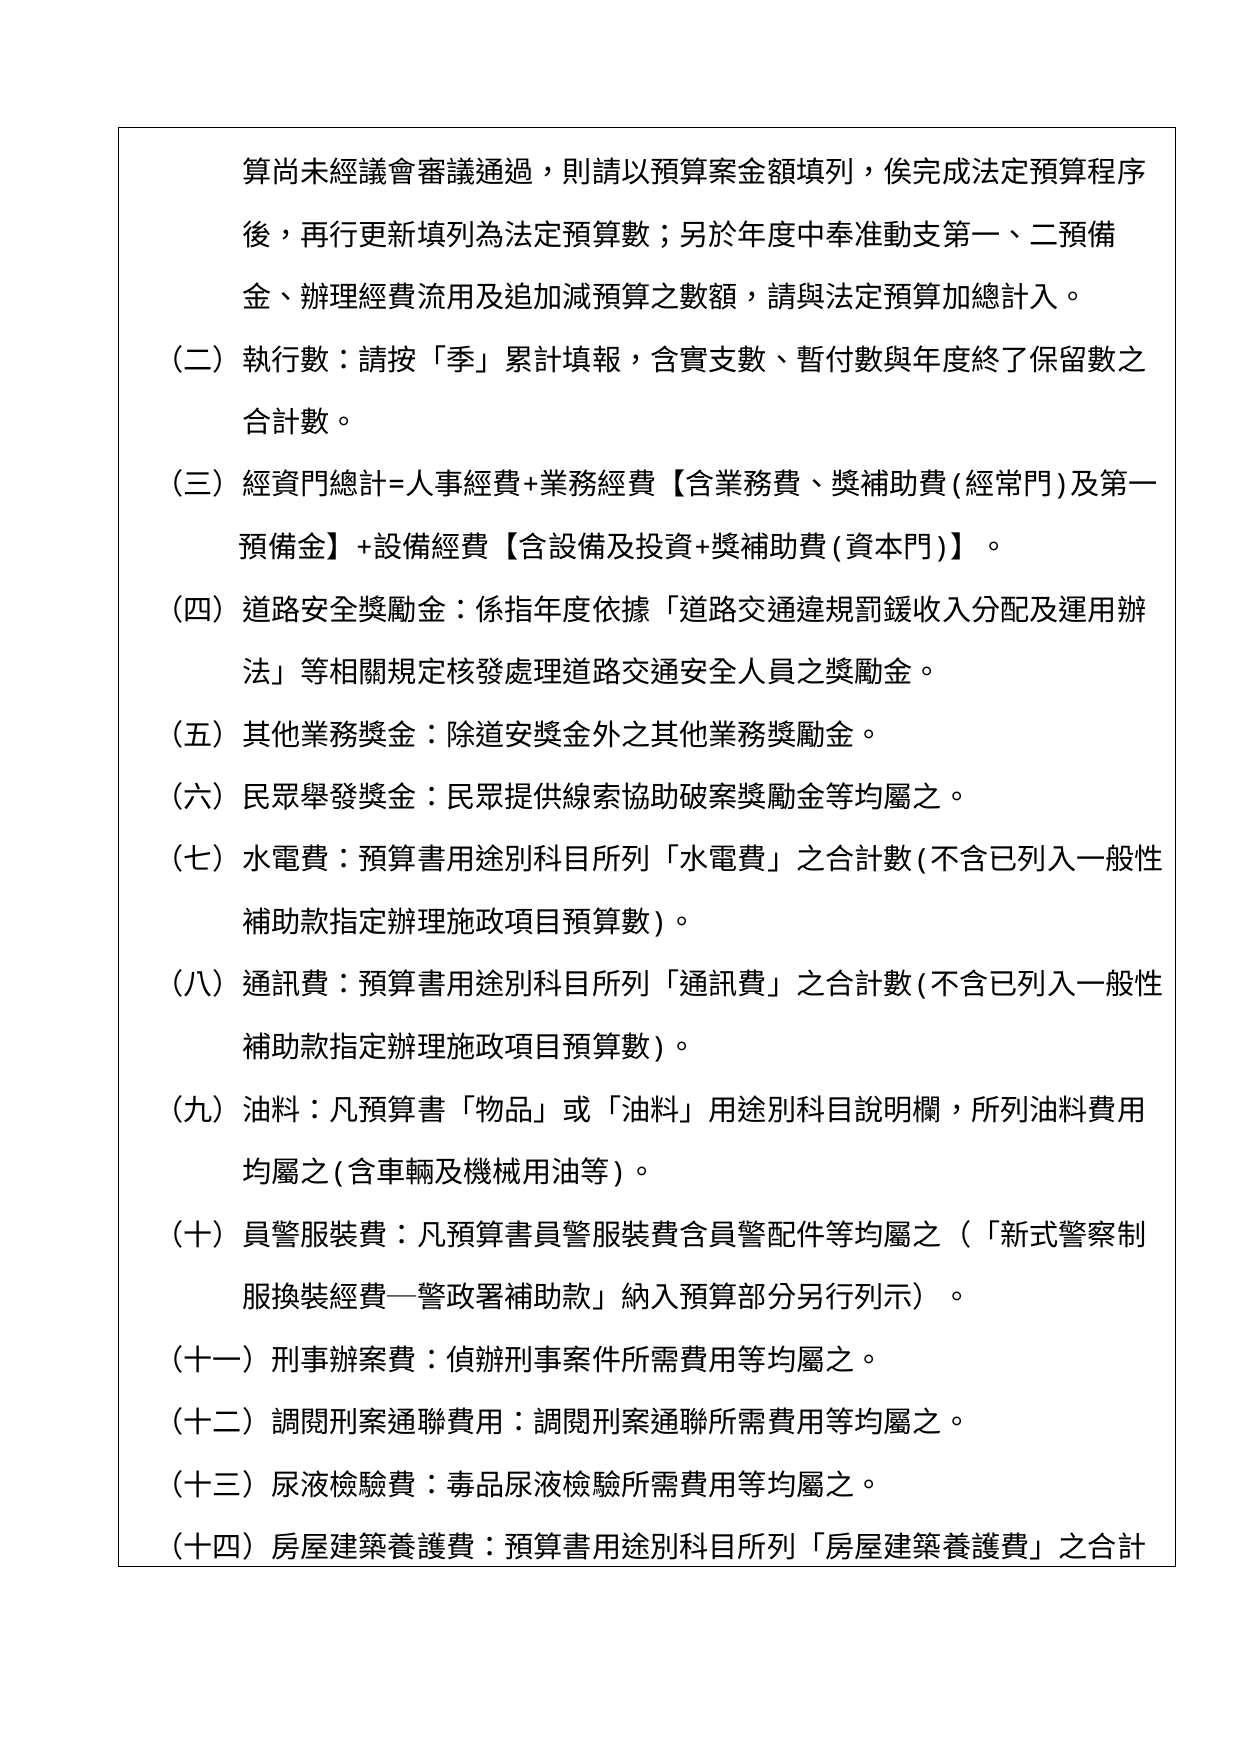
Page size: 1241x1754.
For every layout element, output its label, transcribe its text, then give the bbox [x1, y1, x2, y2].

table_header 算尚未經議會審議通過，則請以預算案金額填列，俟完成法定預算程序後，再行更新填列為法定預算數；另於年度中奉准動支第一、二預備金、辦理經費流用及追加減預算之數額，請與法定預算加總計入。 （二）執行數：請按「季」累計填報，含實支數、暫付數與年度終了保留數之合計數。 （三）經資門總計=人事經費+業務經費【含業務費、獎補助費(經常門)及第一預備金】+設備經費【含設備及投資+獎補助費(資本門)】。 （四）道路安全獎勵金：係指年度依據「道路交通違規罰鍰收入分配及運用辦法」等相關規定核發處理道路交通安全人員之獎勵金。 （五）其他業務獎金：除道安獎金外之其他業務獎勵金。 （六）民眾舉發獎金：民眾提供線索協助破案獎勵金等均屬之。 （七）水電費：預算書用途別科目所列「水電費」之合計數(不含已列入一般性補助款指定辦理施政項目預算數)。 （八）通訊費：預算書用途別科目所列「通訊費」之合計數(不含已列入一般性補助款指定辦理施政項目預算數)。 （九）油料：凡預算書「物品」或「油料」用途別科目說明欄，所列油料費用均屬之(含車輛及機械用油等)。 （十）員警服裝費：凡預算書員警服裝費含員警配件等均屬之（「新式警察制服換裝經費─警政署補助款」納入預算部分另行列示）。 （十一）刑事辦案費：偵辦刑事案件所需費用等均屬之。 （十二）調閱刑案通聯費用：調閱刑案通聯所需費用等均屬之。 （十三）尿液檢驗費：毒品尿液檢驗所需費用等均屬之。 （十四）房屋建築養護費：預算書用途別科目所列「房屋建築養護費」之合計 [119, 128, 1175, 1566]
